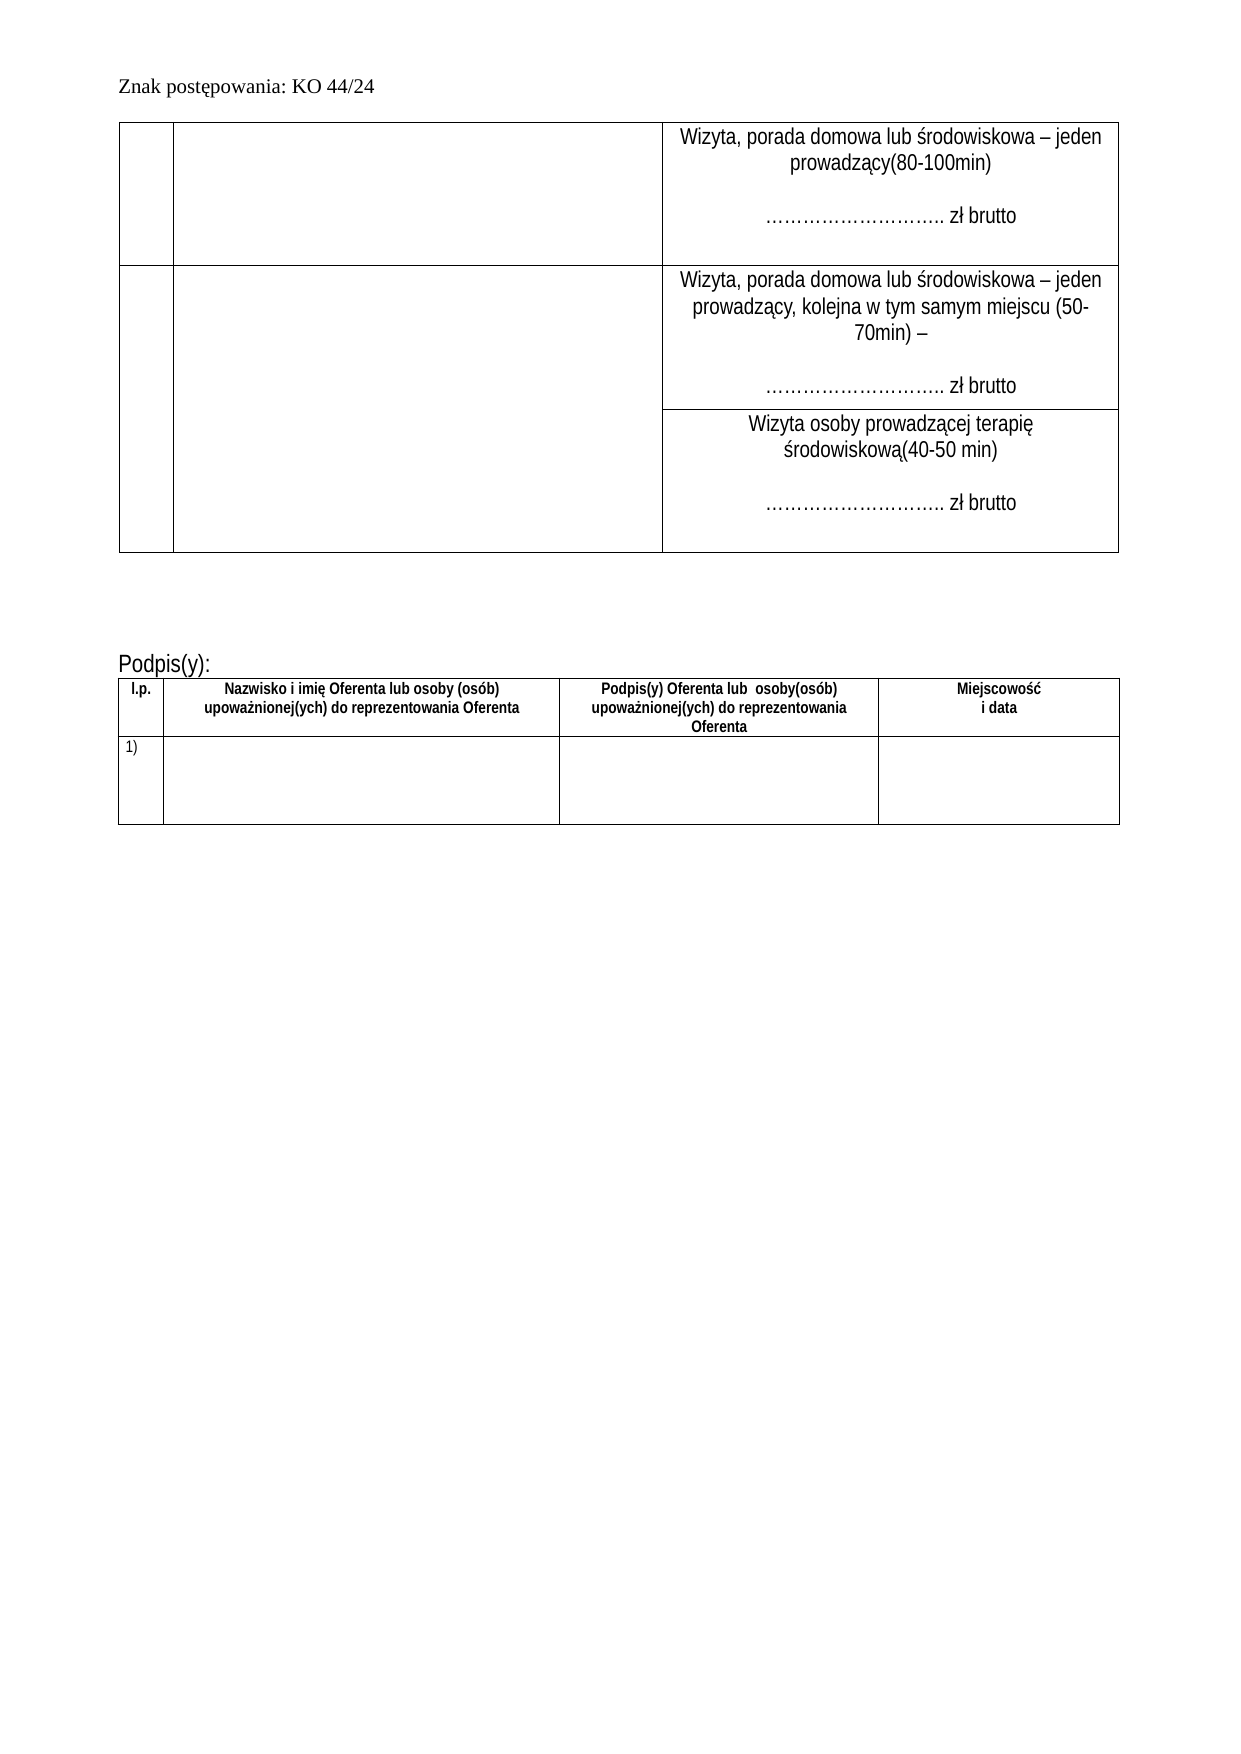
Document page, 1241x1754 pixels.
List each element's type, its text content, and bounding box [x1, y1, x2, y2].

table_header Podpis(y) Oferenta lub osoby(osób) upoważnionej(ych) do reprezentowania Oferenta [560, 679, 878, 736]
table_cell Wizyta, porada domowa lub środowiskowa – jeden prowadzący(80-100min) ……………………….. zł brutto [663, 123, 1118, 265]
table_cell Wizyta osoby prowadzącej terapię środowiskową(40-50 min) ……………………….. zł brutto [663, 410, 1118, 552]
table_cell [879, 737, 1119, 823]
table_header Miejscowość i data [879, 679, 1119, 736]
table_cell [174, 266, 662, 409]
table_cell [174, 123, 662, 265]
table_cell [120, 123, 173, 265]
table_cell [174, 409, 662, 552]
table_cell Wizyta, porada domowa lub środowiskowa – jeden prowadzący, kolejna w tym samym miejscu (50-70min) – ……………………….. zł brutto [663, 266, 1118, 409]
table_cell [120, 266, 173, 409]
table_header Nazwisko i imię Oferenta lub osoby (osób) upoważnionej(ych) do reprezentowania Oferenta [164, 679, 559, 736]
table_cell [164, 737, 559, 823]
text Podpis(y): [118, 649, 1122, 678]
table_cell 1) [119, 737, 163, 823]
table_header l.p. [119, 679, 163, 736]
table_cell [120, 409, 173, 552]
table_cell [560, 737, 878, 823]
